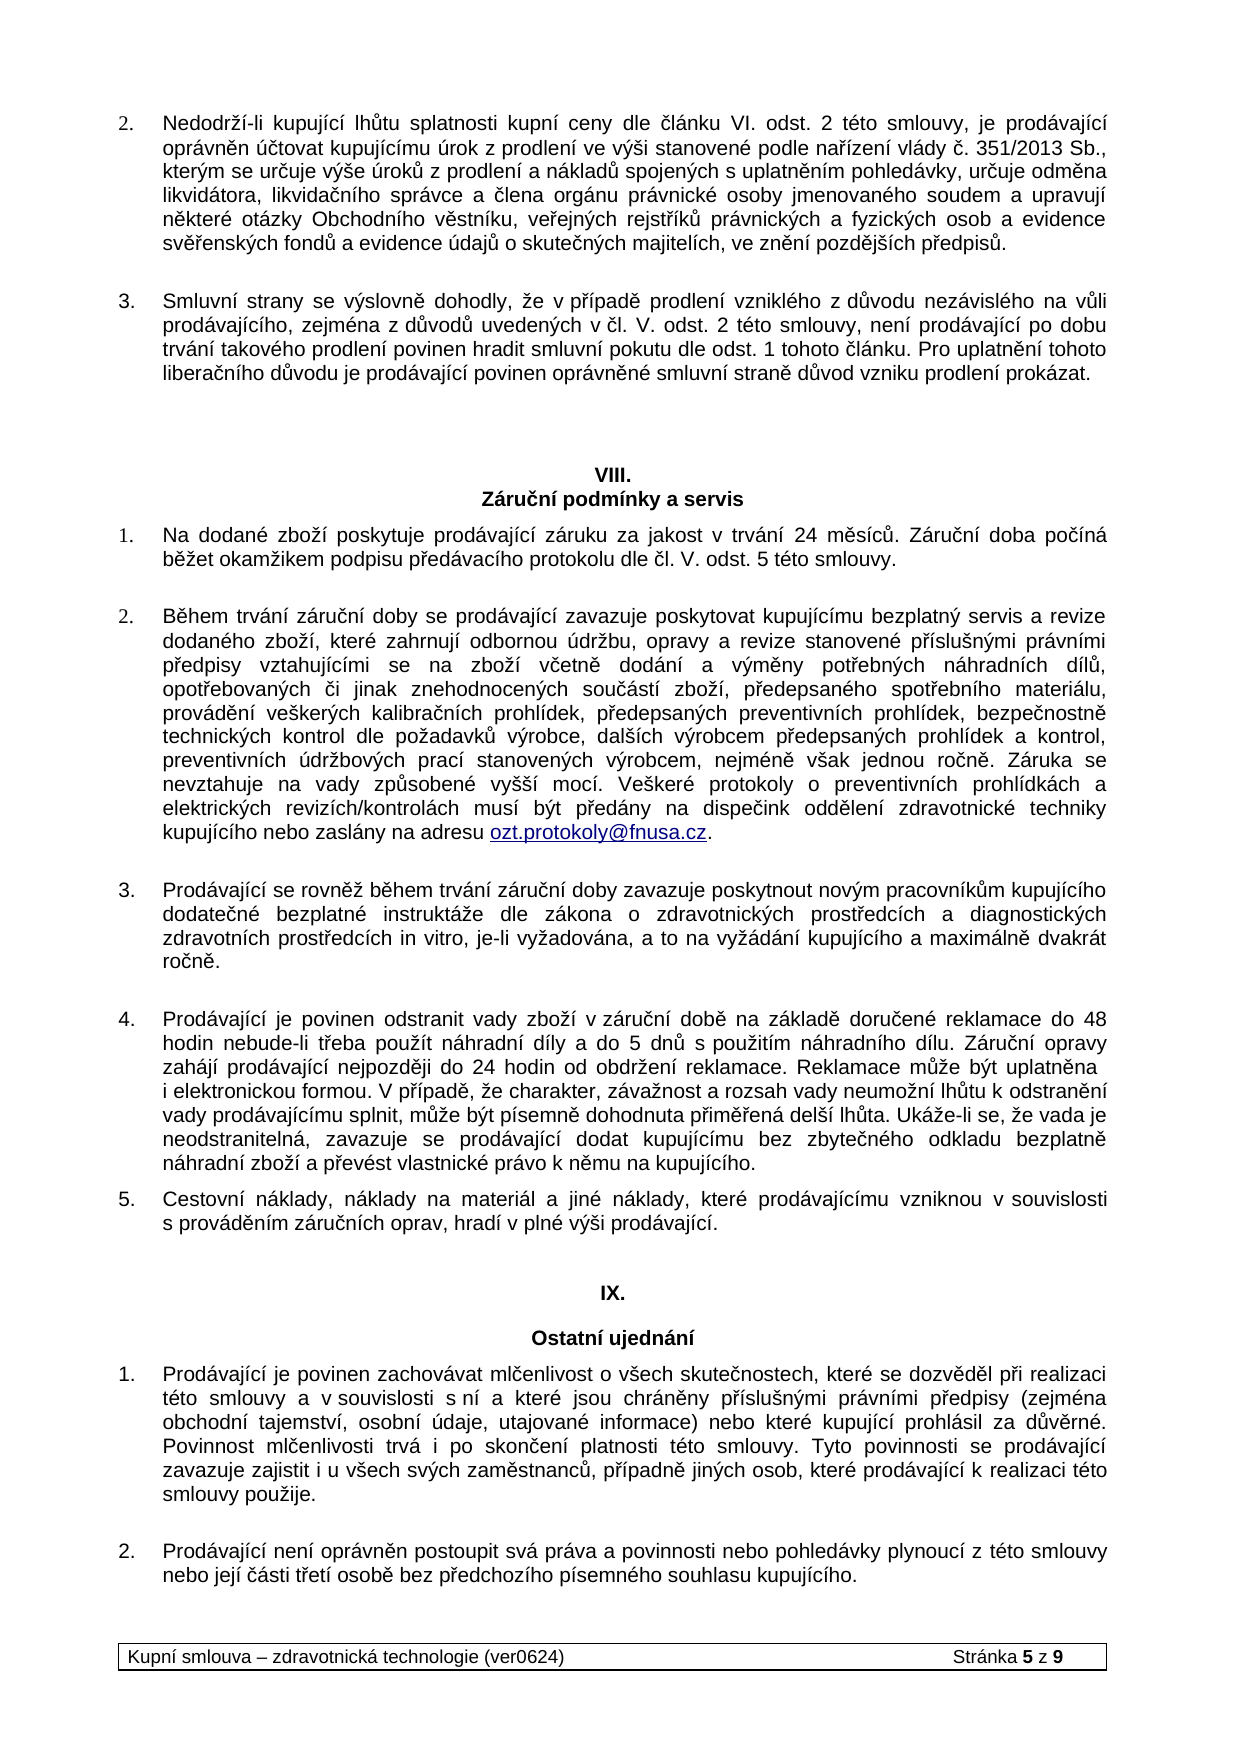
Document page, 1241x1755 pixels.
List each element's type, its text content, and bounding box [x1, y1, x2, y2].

list Prodávající se rovněž během trvání záruční doby zavazuje poskytnout novým pracovníkům kupujícího dodatečné bezplatné instruktáže dle zákona o zdravotnických prostředcích a diagnostických zdravotních prostředcích in vitro, je-li vyžadována, a to na vyžádání kupujícího a maximálně dvakrát ročně. [118, 877, 1107, 973]
list Cestovní náklady, náklady na materiál a jiné náklady, které prodávajícímu vzniknou v souvislosti s prováděním záručních oprav, hradí v plné výši prodávající. [118, 1187, 1107, 1235]
list Nedodrží-li kupující lhůtu splatnosti kupní ceny dle článku VI. odst. 2 této smlouvy, je prodávající oprávněn účtovat kupujícímu úrok z prodlení ve výši stanovené podle nařízení vlády č. 351/2013 Sb., kterým se určuje výše úroků z prodlení a nákladů spojených s uplatněním pohledávky, určuje odměna likvidátora, likvidačního správce a člena orgánu právnické osoby jmenovaného soudem a upravují některé otázky Obchodního věstníku, veřejných rejstříků právnických a fyzických osob a evidence svěřenských fondů a evidence údajů o skutečných majitelích, ve znění pozdějších předpisů. [118, 111, 1107, 255]
text Ostatní ujednání [118, 1325, 1107, 1349]
list Prodávající je povinen odstranit vady zboží v záruční době na základě doručené reklamace do 48 hodin nebude-li třeba použít náhradní díly a do 5 dnů s použitím náhradního dílu. Záruční opravy zahájí prodávající nejpozději do 24 hodin od obdržení reklamace. Reklamace může být uplatněna i elektronickou formou. V případě, že charakter, závažnost a rozsah vady neumožní lhůtu k odstranění vady prodávajícímu splnit, může být písemně dohodnuta přiměřená delší lhůta. Ukáže-li se, že vada je neodstranitelná, zavazuje se prodávající dodat kupujícímu bez zbytečného odkladu bezplatně náhradní zboží a převést vlastnické právo k němu na kupujícího. [118, 1007, 1107, 1174]
subtitle Záruční podmínky a servis [118, 486, 1107, 510]
list Prodávající je povinen zachovávat mlčenlivost o všech skutečnostech, které se dozvěděl při realizaci této smlouvy a v souvislosti s ní a které jsou chráněny příslušnými právními předpisy (zejména obchodní tajemství, osobní údaje, utajované informace) nebo které kupující prohlásil za důvěrné. Povinnost mlčenlivosti trvá i po skončení platnosti této smlouvy. Tyto povinnosti se prodávající zavazuje zajistit i u všech svých zaměstnanců, případně jiných osob, které prodávající k realizaci této smlouvy použije. [118, 1362, 1107, 1506]
subtitle VIII. [118, 462, 1107, 486]
list Prodávající není oprávněn postoupit svá práva a povinnosti nebo pohledávky plynoucí z této smlouvy nebo její části třetí osobě bez předchozího písemného souhlasu kupujícího. [118, 1539, 1107, 1587]
text IX. [118, 1281, 1107, 1304]
list Smluvní strany se výslovně dohodly, že v případě prodlení vzniklého z důvodu nezávislého na vůli prodávajícího, zejména z důvodů uvedených v čl. V. odst. 2 této smlouvy, není prodávající po dobu trvání takového prodlení povinen hradit smluvní pokutu dle odst. 1 tohoto článku. Pro uplatnění tohoto liberačního důvodu je prodávající povinen oprávněné smluvní straně důvod vzniku prodlení prokázat. [118, 288, 1107, 384]
list Na dodané zboží poskytuje prodávající záruku za jakost v trvání 24 měsíců. Záruční doba počíná běžet okamžikem podpisu předávacího protokolu dle čl. V. odst. 5 této smlouvy. [118, 523, 1107, 571]
list Během trvání záruční doby se prodávající zavazuje poskytovat kupujícímu bezplatný servis a revize dodaného zboží, které zahrnují odbornou údržbu, opravy a revize stanovené příslušnými právními předpisy vztahujícími se na zboží včetně dodání a výměny potřebných náhradních dílů, opotřebovaných či jinak znehodnocených součástí zboží, předepsaného spotřebního materiálu, provádění veškerých kalibračních prohlídek, předepsaných preventivních prohlídek, bezpečnostně technických kontrol dle požadavků výrobce, dalších výrobcem předepsaných prohlídek a kontrol, preventivních údržbových prací stanovených výrobcem, nejméně však jednou ročně. Záruka se nevztahuje na vady způsobené vyšší mocí. Veškeré protokoly o preventivních prohlídkách a elektrických revizích/kontrolách musí být předány na dispečink oddělení zdravotnické techniky kupujícího nebo zaslány na adresu ozt.protokoly@fnusa.cz. [118, 604, 1107, 844]
